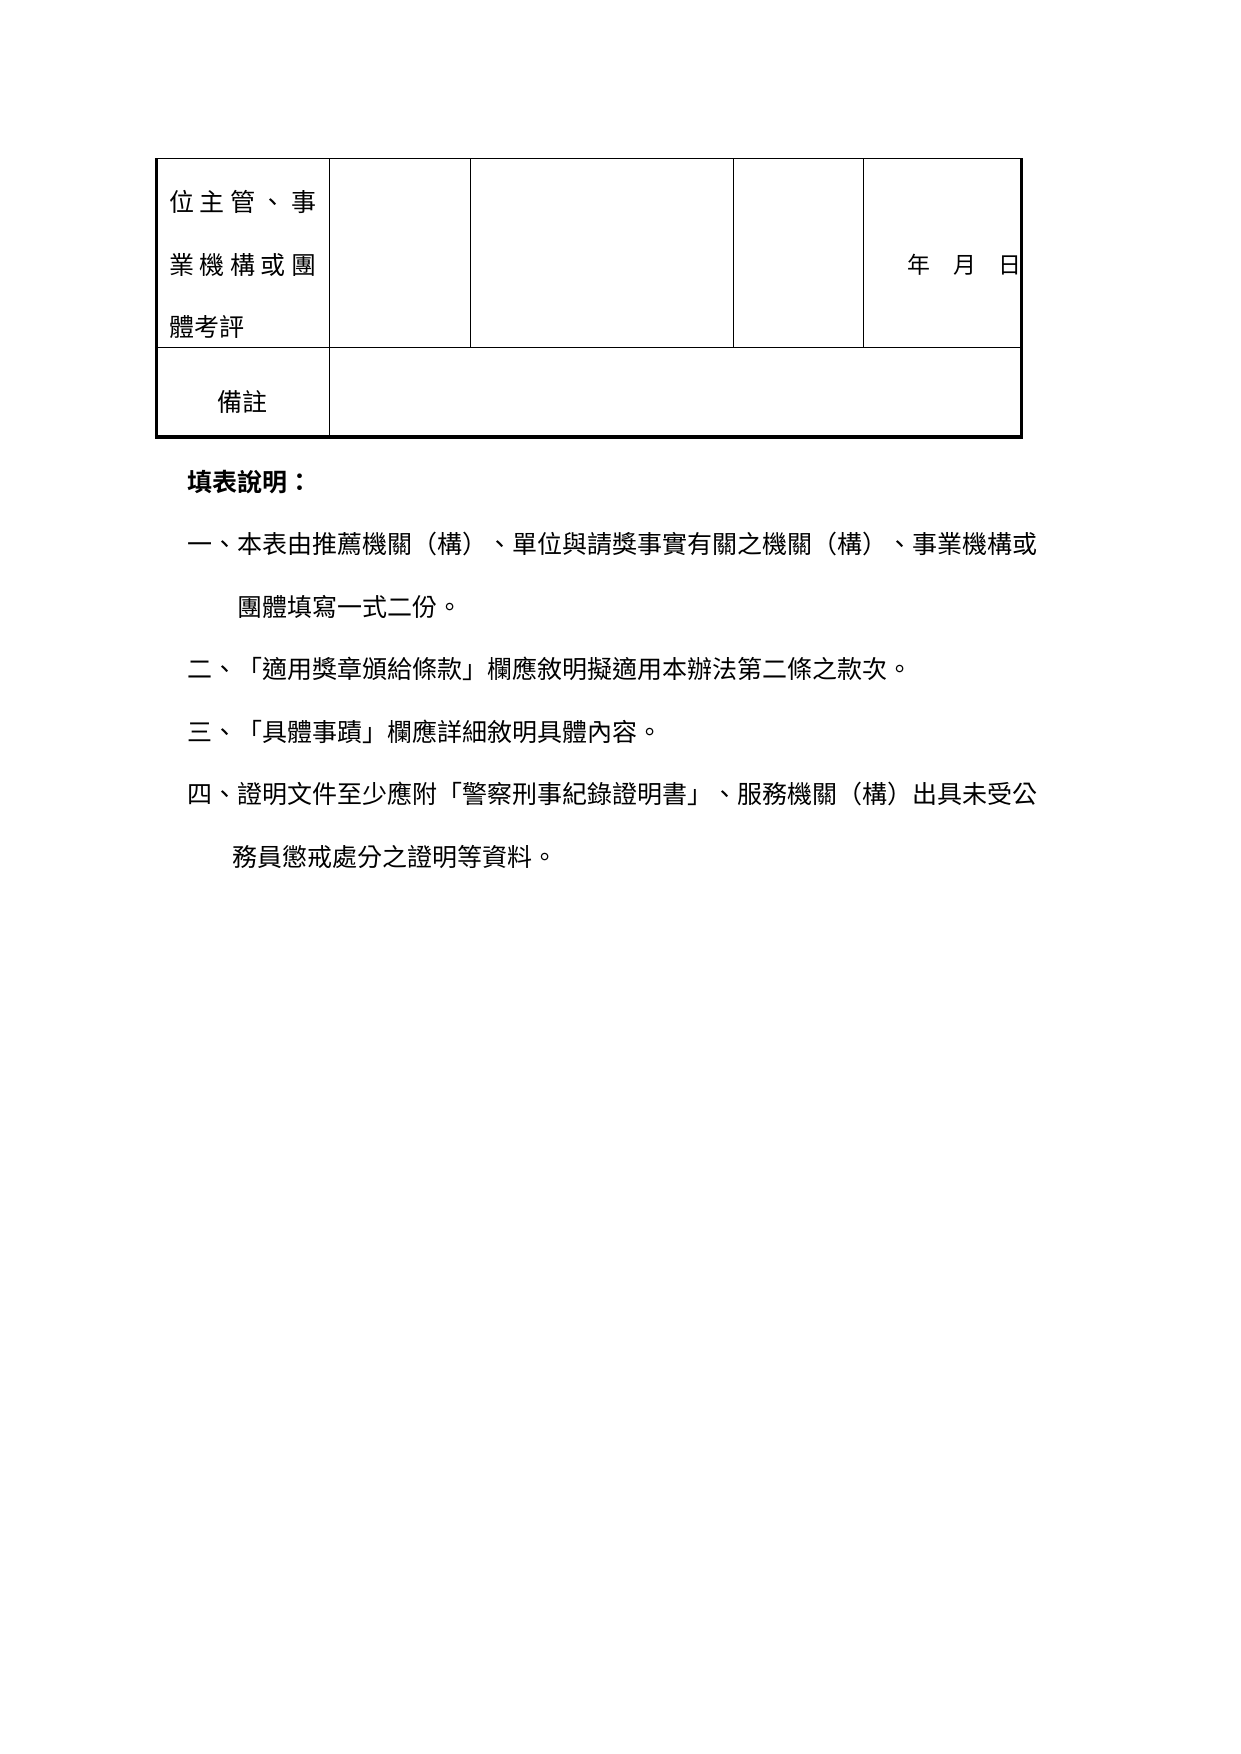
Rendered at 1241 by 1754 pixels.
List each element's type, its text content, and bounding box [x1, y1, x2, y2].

table_cell [330, 159, 470, 347]
table_cell 位主管、事業機構或團體考評 [158, 159, 329, 347]
text 二、「適用獎章頒給條款」欄應敘明擬適用本辦法第二條之款次。 [187, 626, 1053, 688]
text 填表說明： [187, 438, 1053, 501]
table_cell [471, 159, 733, 347]
table_cell [734, 159, 863, 347]
text 一、本表由推薦機關（構）、單位與請獎事實有關之機關（構）、事業機構或團體填寫一式二份。 [187, 501, 1053, 626]
table_cell 年 月 日 [864, 159, 1020, 347]
table_cell 備註 [158, 348, 329, 435]
table_cell [330, 348, 1020, 435]
text 四、證明文件至少應附「警察刑事紀錄證明書」、服務機關（構）出具未受公務員懲戒處分之證明等資料。 [187, 751, 1053, 876]
text 三、「具體事蹟」欄應詳細敘明具體內容。 [187, 688, 1053, 751]
